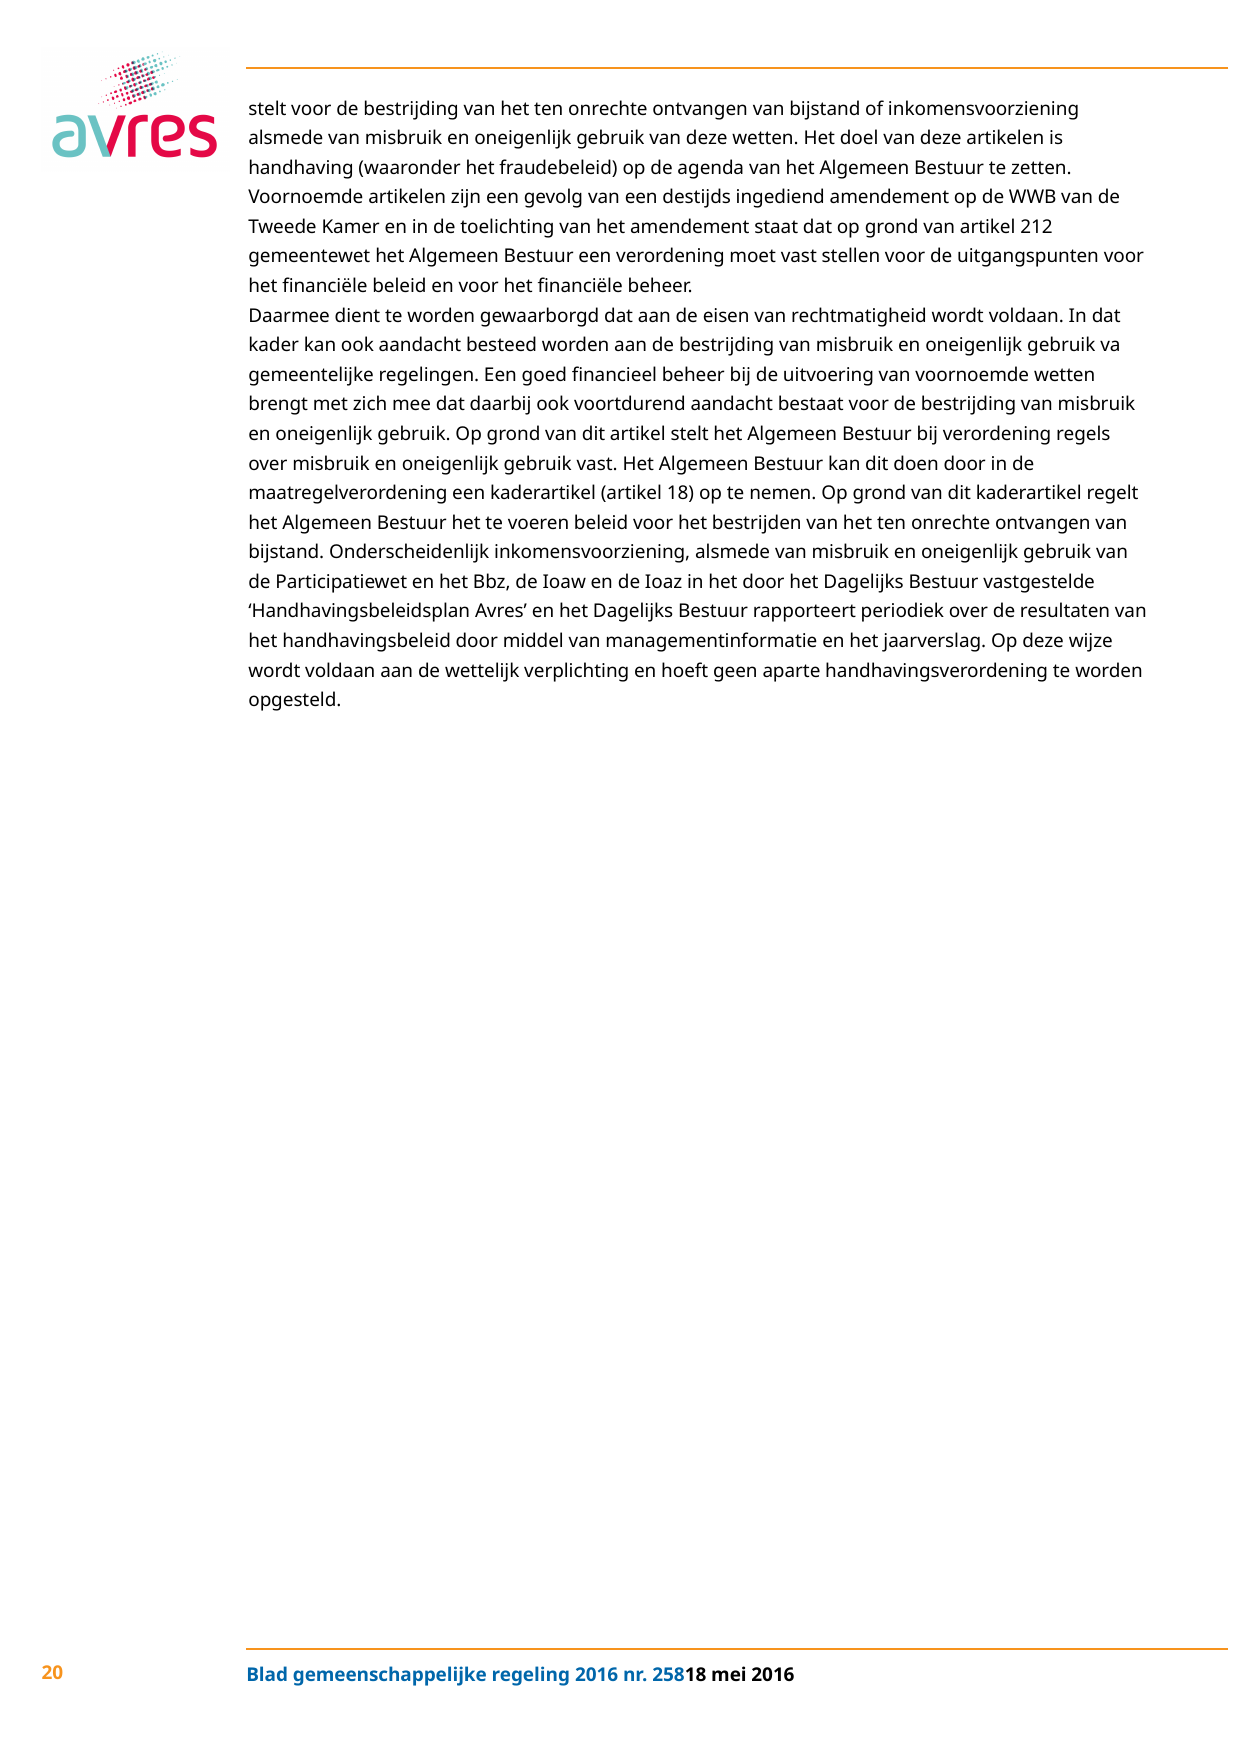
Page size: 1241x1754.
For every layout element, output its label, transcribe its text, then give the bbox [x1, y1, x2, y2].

text stelt voor de bestrijding van het ten onrechte ontvangen van bijstand of inkomensvoorziening alsmede van misbruik en oneigenlijk gebruik van deze wetten. Het doel van deze artikelen is handhaving (waaronder het fraudebeleid) op de agenda van het Algemeen Bestuur te zetten. [248, 95, 1152, 180]
text Voornoemde artikelen zijn een gevolg van een destijds ingediend amendement op de WWB van de Tweede Kamer en in de toelichting van het amendement staat dat op grond van artikel 212 gemeentewet het Algemeen Bestuur een verordening moet vast stellen voor de uitgangspunten voor het financiële beleid en voor het financiële beheer. [248, 183, 1152, 298]
picture [41, 47, 231, 172]
text Daarmee dient te worden gewaarborgd dat aan de eisen van rechtmatigheid wordt voldaan. In dat kader kan ook aandacht besteed worden aan de bestrijding van misbruik en oneigenlijk gebruik va gemeentelijke regelingen. Een goed financieel beheer bij de uitvoering van voornoemde wetten brengt met zich mee dat daarbij ook voortdurend aandacht bestaat voor de bestrijding van misbruik en oneigenlijk gebruik. Op grond van dit artikel stelt het Algemeen Bestuur bij verordening regels over misbruik en oneigenlijk gebruik vast. Het Algemeen Bestuur kan dit doen door in de maatregelverordening een kaderartikel (artikel 18) op te nemen. Op grond van dit kaderartikel regelt het Algemeen Bestuur het te voeren beleid voor het bestrijden van het ten onrechte ontvangen van bijstand. Onderscheidenlijk inkomensvoorziening, alsmede van misbruik en oneigenlijk gebruik van de Participatiewet en het Bbz, de Ioaw en de Ioaz in het door het Dagelijks Bestuur vastgestelde ‘Handhavingsbeleidsplan Avres’ en het Dagelijks Bestuur rapporteert periodiek over de resultaten van het handhavingsbeleid door middel van managementinformatie en het jaarverslag. Op deze wijze wordt voldaan aan de wettelijk verplichting en hoeft geen aparte handhavingsverordening te worden opgesteld. [248, 302, 1152, 712]
